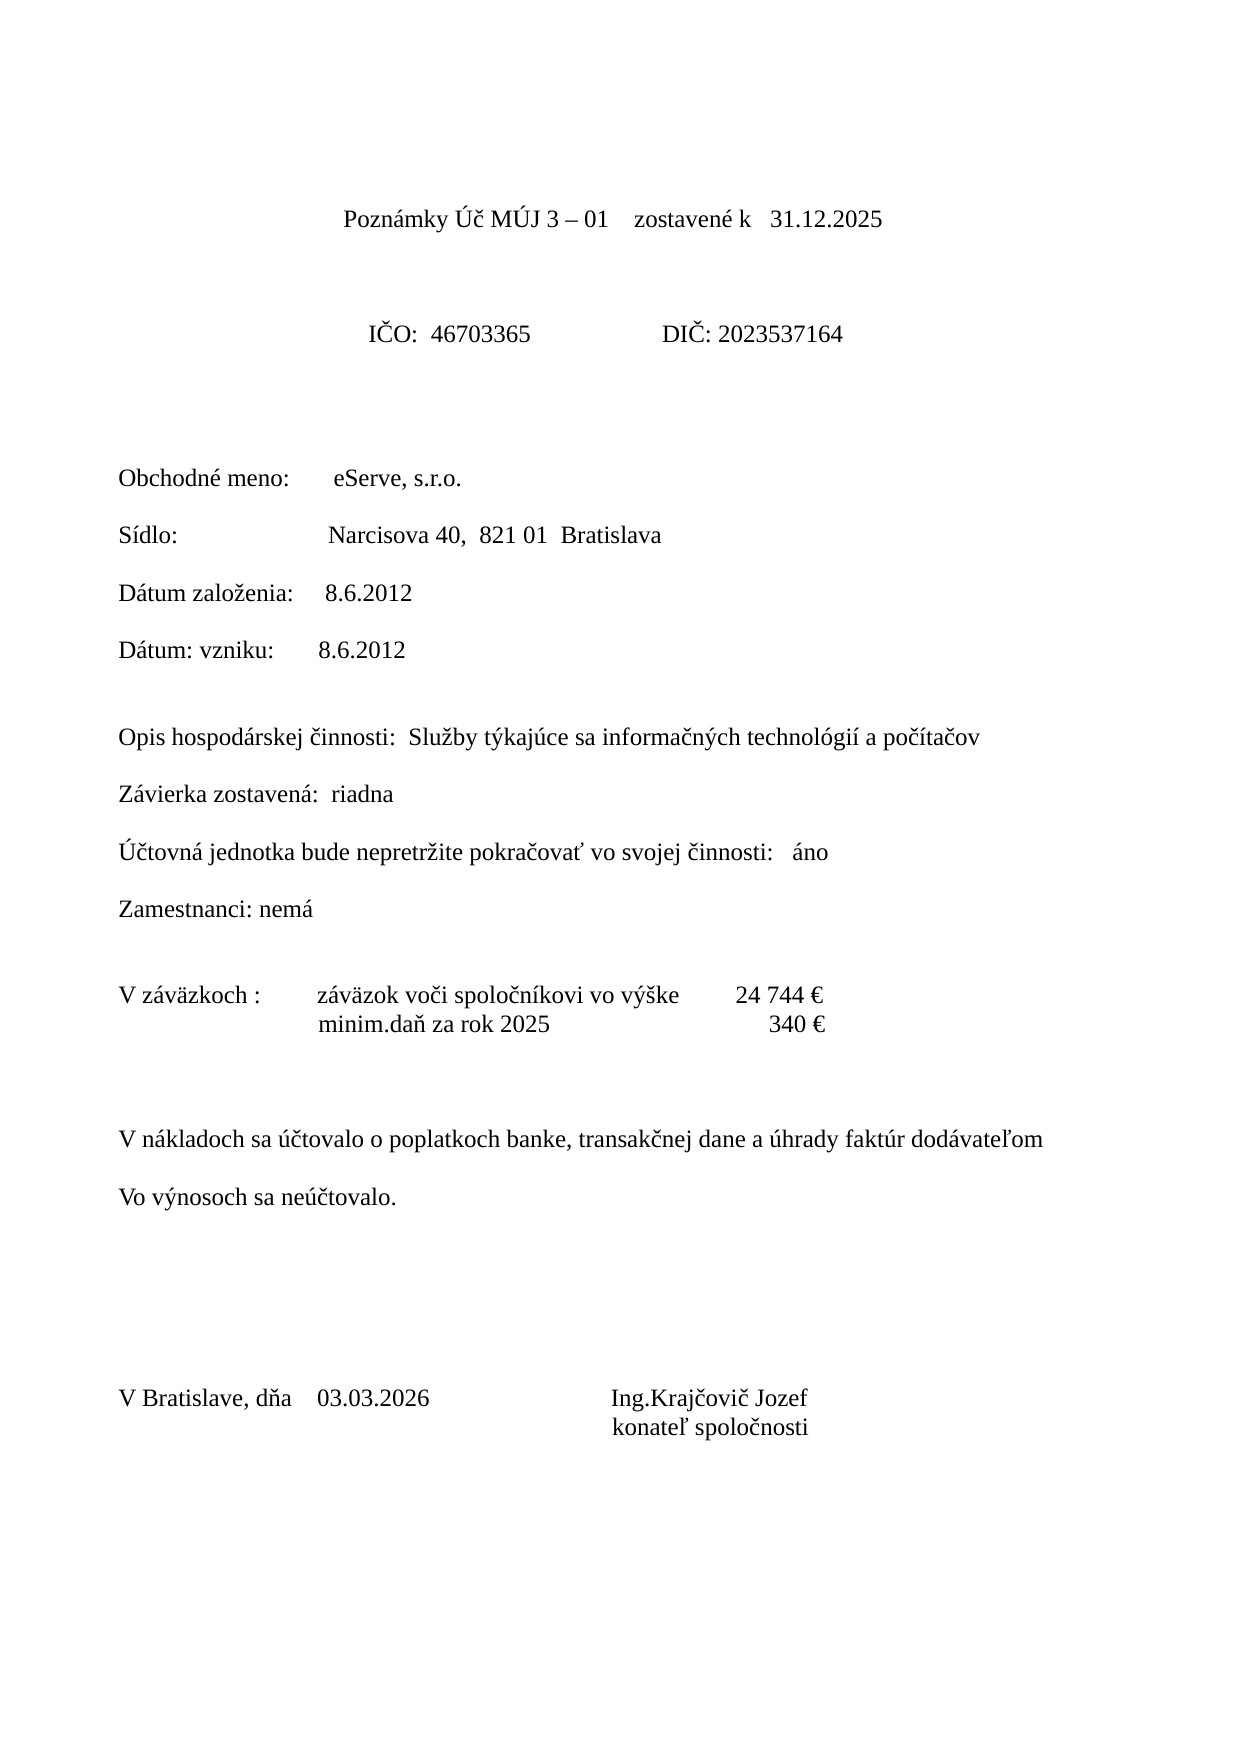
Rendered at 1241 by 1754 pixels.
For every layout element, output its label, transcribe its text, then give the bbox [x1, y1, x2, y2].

text V nákladoch sa účtovalo o poplatkoch banke, transakčnej dane a úhrady faktúr dodávateľom [118, 1124, 1122, 1153]
text Poznámky Úč MÚJ 3 – 01 zostavené k 31.12.2025 [118, 204, 1122, 233]
text Opis hospodárskej činnosti: Služby týkajúce sa informačných technológií a počítačov [118, 722, 1122, 751]
text Dátum: vzniku: 8.6.2012 [118, 636, 1122, 664]
text Obchodné meno: eServe, s.r.o. [118, 463, 1122, 492]
text V Bratislave, dňa 03.03.2026 Ing.Krajčovič Jozef [118, 1383, 1122, 1412]
text V záväzkoch : záväzok voči spoločníkovi vo výške 24 744 € [118, 981, 1122, 1009]
text minim.daň za rok 2025 340 € [118, 1009, 1122, 1038]
text Zamestnanci: nemá [118, 894, 1122, 923]
text Závierka zostavená: riadna [118, 779, 1122, 808]
text Vo výnosoch sa neúčtovalo. [118, 1182, 1122, 1211]
text IČO: 46703365 DIČ: 2023537164 [118, 319, 1122, 348]
text Sídlo: Narcisova 40, 821 01 Bratislava [118, 521, 1122, 549]
text Dátum založenia: 8.6.2012 [118, 578, 1122, 607]
text konateľ spoločnosti [118, 1412, 1122, 1441]
text Účtovná jednotka bude nepretržite pokračovať vo svojej činnosti: áno [118, 837, 1122, 866]
